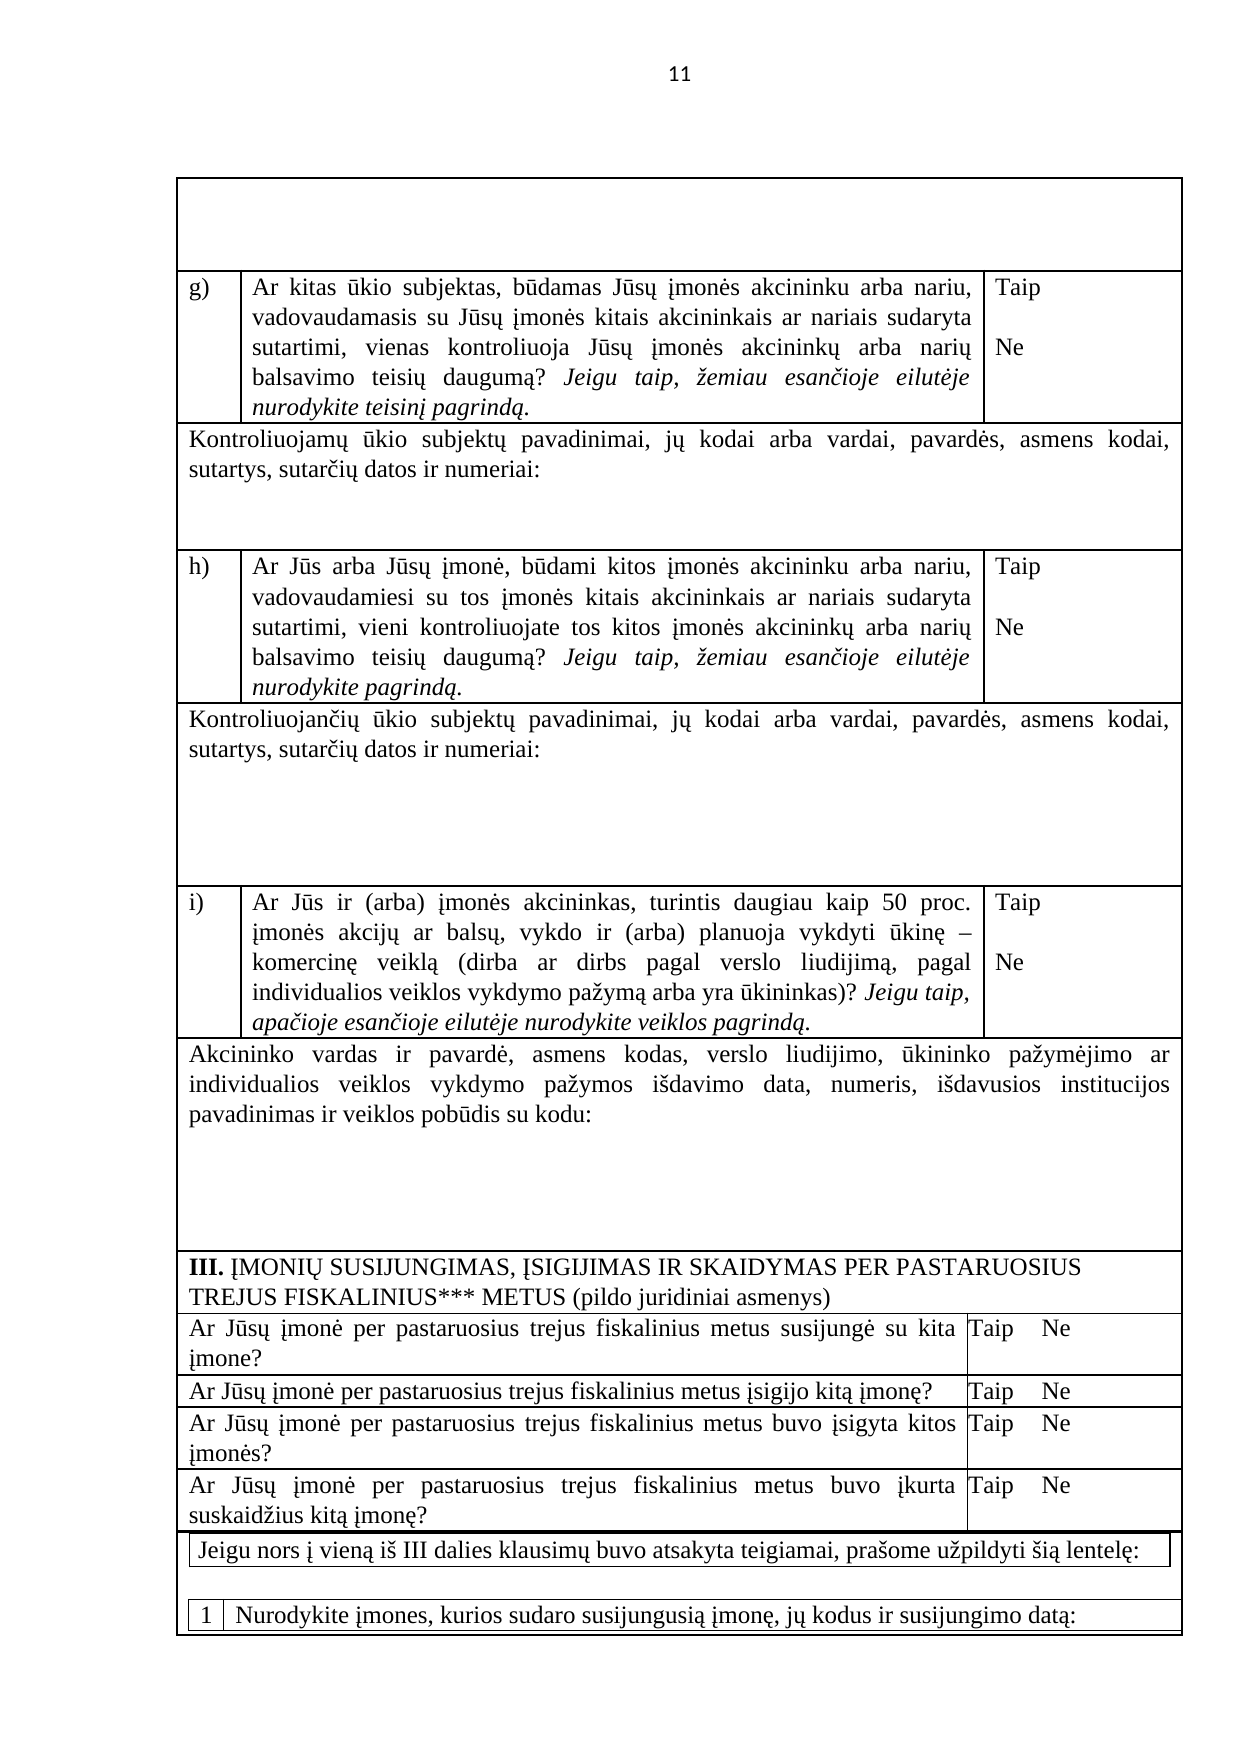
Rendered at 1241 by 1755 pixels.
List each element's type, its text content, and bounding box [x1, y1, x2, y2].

table_cell Taip Ne [968, 1376, 1181, 1406]
table_cell III. ĮMONIŲ SUSIJUNGIMAS, ĮSIGIJIMAS IR SKAIDYMAS PER PASTARUOSIUS TREJUS FISKALINIUS*** METUS (pildo juridiniai asmenys) [178, 1252, 1181, 1312]
table_cell Kontroliuojančių ūkio subjektų pavadinimai, jų kodai arba vardai, pavardės, asmens kodai, sutartys, sutarčių datos ir numeriai: [178, 704, 1181, 885]
table_cell i) [178, 887, 240, 1037]
table_cell Ar Jūsų įmonė per pastaruosius trejus fiskalinius metus įsigijo kitą įmonę? [178, 1376, 967, 1406]
table_cell Taip Ne [968, 1314, 1181, 1374]
table_cell Kontroliuojamų ūkio subjektų pavadinimai, jų kodai arba vardai, pavardės, asmens kodai, sutartys, sutarčių datos ir numeriai: [178, 424, 1181, 549]
table_cell Ar Jūsų įmonė per pastaruosius trejus fiskalinius metus susijungė su kita įmone? [178, 1314, 967, 1374]
table_cell Taip Ne [985, 551, 1181, 702]
table_cell h) [178, 551, 240, 702]
table_cell Taip Ne [985, 272, 1181, 422]
table_header 1 [189, 1600, 223, 1630]
table_cell g) [178, 272, 240, 422]
table_cell Ar Jūs arba Jūsų įmonė, būdami kitos įmonės akcininku arba nariu, vadovaudamiesi su tos įmonės kitais akcininkais ar nariais sudaryta sutartimi, vieni kontroliuojate tos kitos įmonės akcininkų arba narių balsavimo teisių daugumą? Jeigu taip, žemiau esančioje eilutėje nurodykite pagrindą. [242, 551, 983, 702]
table_cell Taip Ne [985, 887, 1181, 1037]
table_cell Akcininko vardas ir pavardė, asmens kodas, verslo liudijimo, ūkininko pažymėjimo ar individualios veiklos vykdymo pažymos išdavimo data, numeris, išdavusios institucijos pavadinimas ir veiklos pobūdis su kodu: [178, 1039, 1181, 1250]
table_cell Ar Jūsų įmonė per pastaruosius trejus fiskalinius metus buvo įsigyta kitos įmonės? [178, 1408, 967, 1468]
table_cell Ar Jūs ir (arba) įmonės akcininkas, turintis daugiau kaip 50 proc. įmonės akcijų ar balsų, vykdo ir (arba) planuoja vykdyti ūkinę – komercinę veiklą (dirba ar dirbs pagal verslo liudijimą, pagal individualios veiklos vykdymo pažymą arba yra ūkininkas)? Jeigu taip, apačioje esančioje eilutėje nurodykite veiklos pagrindą. [242, 887, 983, 1037]
table_cell Taip Ne [968, 1408, 1181, 1468]
table_cell Ar Jūsų įmonė per pastaruosius trejus fiskalinius metus buvo įkurta suskaidžius kitą įmonę? [178, 1470, 967, 1530]
table_cell Ar kitas ūkio subjektas, būdamas Jūsų įmonės akcininku arba nariu, vadovaudamasis su Jūsų įmonės kitais akcininkais ar nariais sudaryta sutartimi, vienas kontroliuoja Jūsų įmonės akcininkų arba narių balsavimo teisių daugumą? Jeigu taip, žemiau esančioje eilutėje nurodykite teisinį pagrindą. [242, 272, 983, 422]
table_cell Jeigu nors į vieną iš III dalies klausimų buvo atsakyta teigiamai, prašome užpildyti šią lentelę: [178, 1533, 1181, 1634]
table_header Nurodykite įmones, kurios sudaro susijungusią įmonę, jų kodus ir susijungimo datą: [224, 1600, 1181, 1630]
table_cell [178, 179, 1181, 269]
table_cell Taip Ne [968, 1470, 1181, 1530]
